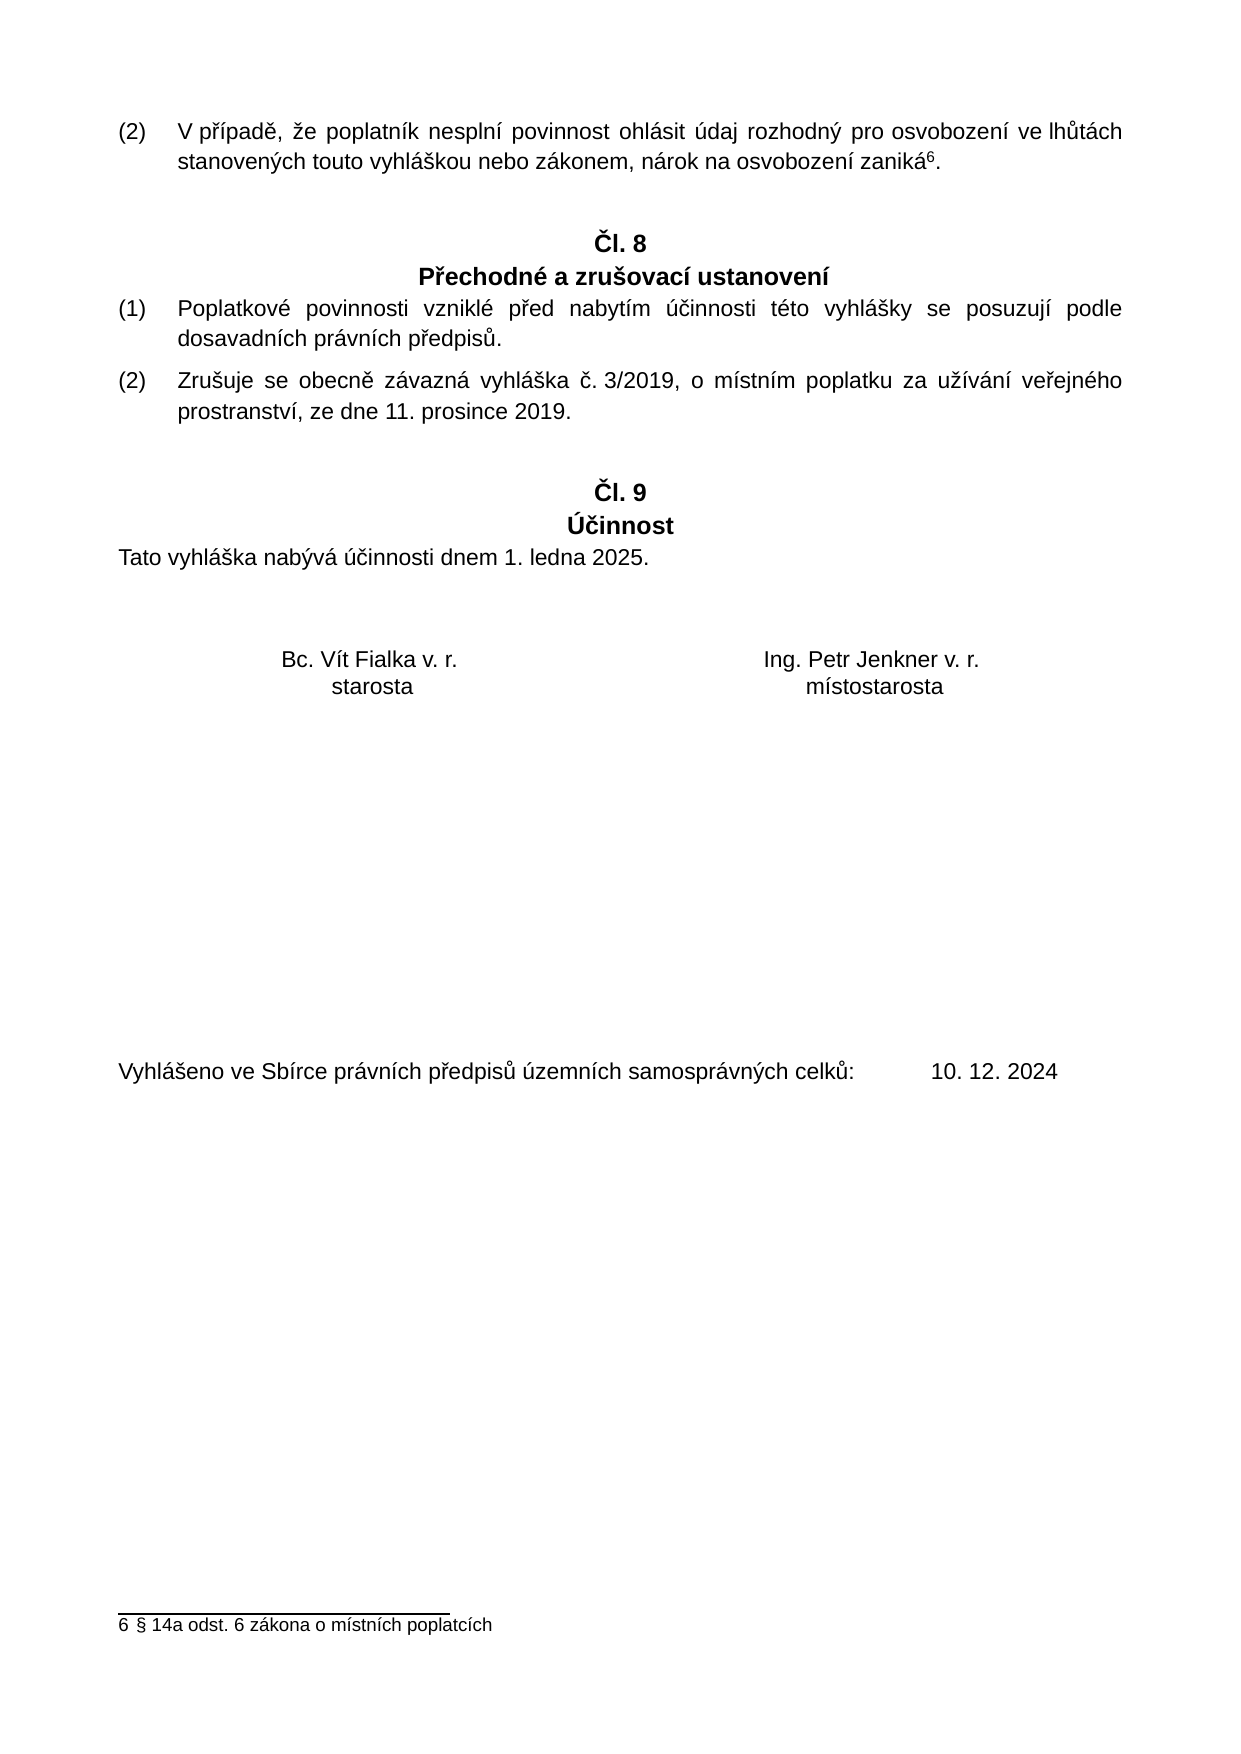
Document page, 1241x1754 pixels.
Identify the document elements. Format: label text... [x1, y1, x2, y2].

list Zrušuje se obecně závazná vyhláška č. 3/2019, o místním poplatku za užívání veřejného prostranství, ze dne 11. prosince 2019. [118, 367, 1122, 424]
table_header Bc. Vít Fialka v. r. starosta [118, 587, 620, 705]
table_cell [118, 705, 620, 823]
subtitle Čl. 9 Účinnost [118, 478, 1122, 540]
table_cell [620, 705, 1122, 823]
list Poplatkové povinnosti vzniklé před nabytím účinnosti této vyhlášky se posuzují podle dosavadních právních předpisů. [118, 294, 1122, 351]
list § 14a odst. 6 zákona o místních poplatcích [118, 1614, 1122, 1635]
table_header Ing. Petr Jenkner v. r. místostarosta [620, 587, 1122, 705]
text Vyhlášeno ve Sbírce právních předpisů územních samosprávných celků: 10. 12. 2024 [118, 1058, 1122, 1085]
subtitle Čl. 8 Přechodné a zrušovací ustanovení [118, 228, 1122, 290]
list V případě, že poplatník nesplní povinnost ohlásit údaj rozhodný pro osvobození ve lhůtách stanovených touto vyhláškou nebo zákonem, nárok na osvobození zaniká. [118, 118, 1122, 175]
text Tato vyhláška nabývá účinnosti dnem 1. ledna 2025. [118, 544, 1122, 570]
